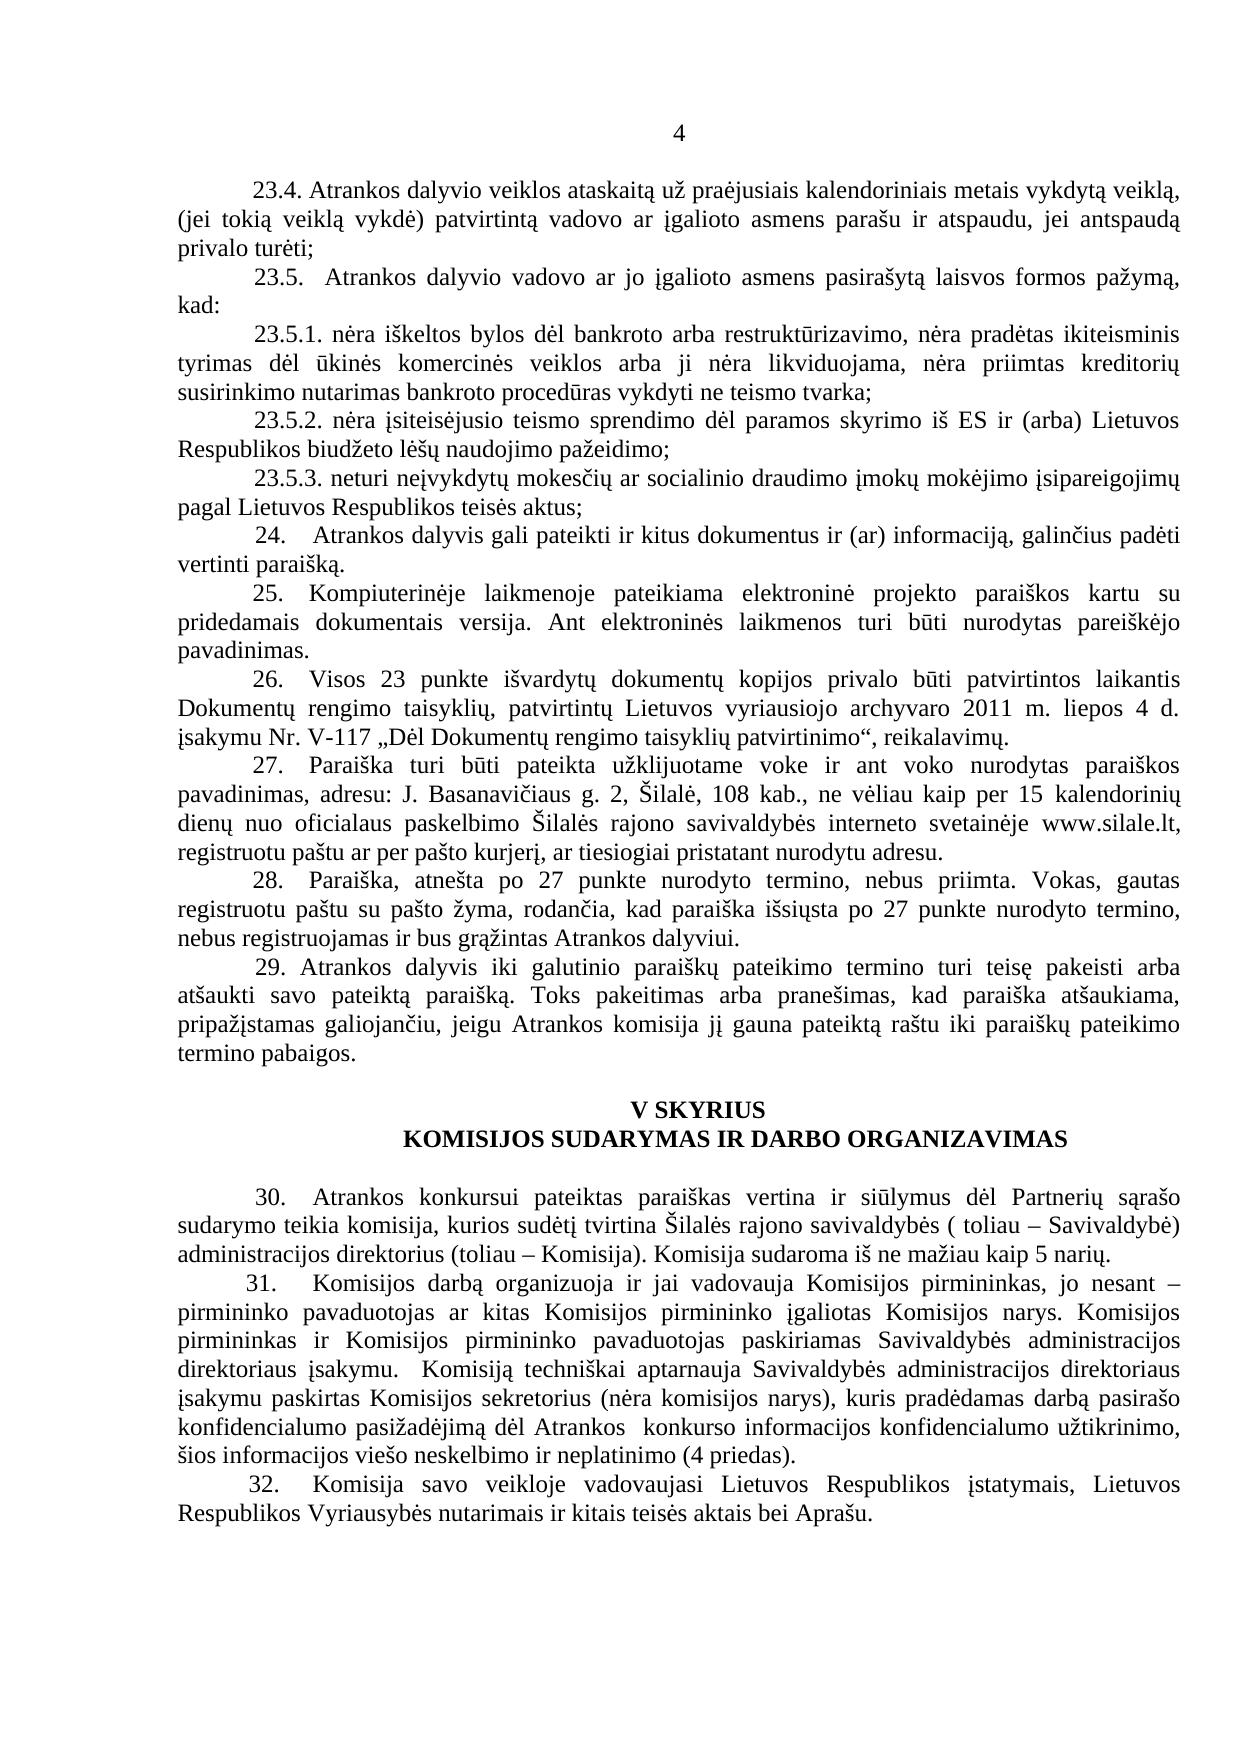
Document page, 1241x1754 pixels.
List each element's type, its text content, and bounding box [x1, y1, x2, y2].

text 23.5.2. nėra įsiteisėjusio teismo sprendimo dėl paramos skyrimo iš ES ir (arba) Lietuvos Respublikos biudžeto lėšų naudojimo pažeidimo; [177, 406, 1181, 463]
text 23.5.1. nėra iškeltos bylos dėl bankroto arba restruktūrizavimo, nėra pradėtas ikiteisminis tyrimas dėl ūkinės komercinės veiklos arba ji nėra likviduojama, nėra priimtas kreditorių susirinkimo nutarimas bankroto procedūras vykdyti ne teismo tvarka; [177, 319, 1181, 406]
text KOMISIJOS SUDARYMAS IR DARBO ORGANIZAVIMAS [290, 1124, 1181, 1153]
text 26. Visos 23 punkte išvardytų dokumentų kopijos privalo būti patvirtintos laikantis Dokumentų rengimo taisyklių, patvirtintų Lietuvos vyriausiojo archyvaro 2011 m. liepos 4 d. įsakymu Nr. V-117 „Dėl Dokumentų rengimo taisyklių patvirtinimo“, reikalavimų. [177, 664, 1181, 751]
text 28. Paraiška, atnešta po 27 punkte nurodyto termino, nebus priimta. Vokas, gautas registruotu paštu su pašto žyma, rodančia, kad paraiška išsiųsta po 27 punkte nurodyto termino, nebus registruojamas ir bus grąžintas Atrankos dalyviui. [177, 866, 1181, 952]
text 24. Atrankos dalyvis gali pateikti ir kitus dokumentus ir (ar) informaciją, galinčius padėti vertinti paraišką. [177, 521, 1181, 578]
text 23.5.3. neturi neįvykdytų mokesčių ar socialinio draudimo įmokų mokėjimo įsipareigojimų pagal Lietuvos Respublikos teisės aktus; [177, 463, 1181, 521]
text 30. Atrankos konkursui pateiktas paraiškas vertina ir siūlymus dėl Partnerių sąrašo sudarymo teikia komisija, kurios sudėtį tvirtina Šilalės rajono savivaldybės ( toliau – Savivaldybė) administracijos direktorius (toliau – Komisija). Komisija sudaroma iš ne mažiau kaip 5 narių. [177, 1182, 1181, 1268]
text 23.4. Atrankos dalyvio veiklos ataskaitą už praėjusiais kalendoriniais metais vykdytą veiklą, (jei tokią veiklą vykdė) patvirtintą vadovo ar įgalioto asmens parašu ir atspaudu, jei antspaudą privalo turėti; [177, 176, 1181, 262]
text V SKYRIUS [215, 1096, 1181, 1124]
text 23.5. Atrankos dalyvio vadovo ar jo įgalioto asmens pasirašytą laisvos formos pažymą, kad: [177, 262, 1181, 319]
text 31. Komisijos darbą organizuoja ir jai vadovauja Komisijos pirmininkas, jo nesant – pirmininko pavaduotojas ar kitas Komisijos pirmininko įgaliotas Komisijos narys. Komisijos pirmininkas ir Komisijos pirmininko pavaduotojas paskiriamas Savivaldybės administracijos direktoriaus įsakymu. Komisiją techniškai aptarnauja Savivaldybės administracijos direktoriaus įsakymu paskirtas Komisijos sekretorius (nėra komisijos narys), kuris pradėdamas darbą pasirašo konfidencialumo pasižadėjimą dėl Atrankos konkurso informacijos konfidencialumo užtikrinimo, šios informacijos viešo neskelbimo ir neplatinimo (4 priedas). [177, 1268, 1181, 1469]
text 29. Atrankos dalyvis iki galutinio paraiškų pateikimo termino turi teisę pakeisti arba atšaukti savo pateiktą paraišką. Toks pakeitimas arba pranešimas, kad paraiška atšaukiama, pripažįstamas galiojančiu, jeigu Atrankos komisija jį gauna pateiktą raštu iki paraiškų pateikimo termino pabaigos. [177, 952, 1181, 1067]
text 27. Paraiška turi būti pateikta užklijuotame voke ir ant voko nurodytas paraiškos pavadinimas, adresu: J. Basanavičiaus g. 2, Šilalė, 108 kab., ne vėliau kaip per 15 kalendorinių dienų nuo oficialaus paskelbimo Šilalės rajono savivaldybės interneto svetainėje www.silale.lt, registruotu paštu ar per pašto kurjerį, ar tiesiogiai pristatant nurodytu adresu. [177, 751, 1181, 866]
text 25. Kompiuterinėje laikmenoje pateikiama elektroninė projekto paraiškos kartu su pridedamais dokumentais versija. Ant elektroninės laikmenos turi būti nurodytas pareiškėjo pavadinimas. [177, 578, 1181, 664]
text 32. Komisija savo veikloje vadovaujasi Lietuvos Respublikos įstatymais, Lietuvos Respublikos Vyriausybės nutarimais ir kitais teisės aktais bei Aprašu. [177, 1469, 1181, 1527]
